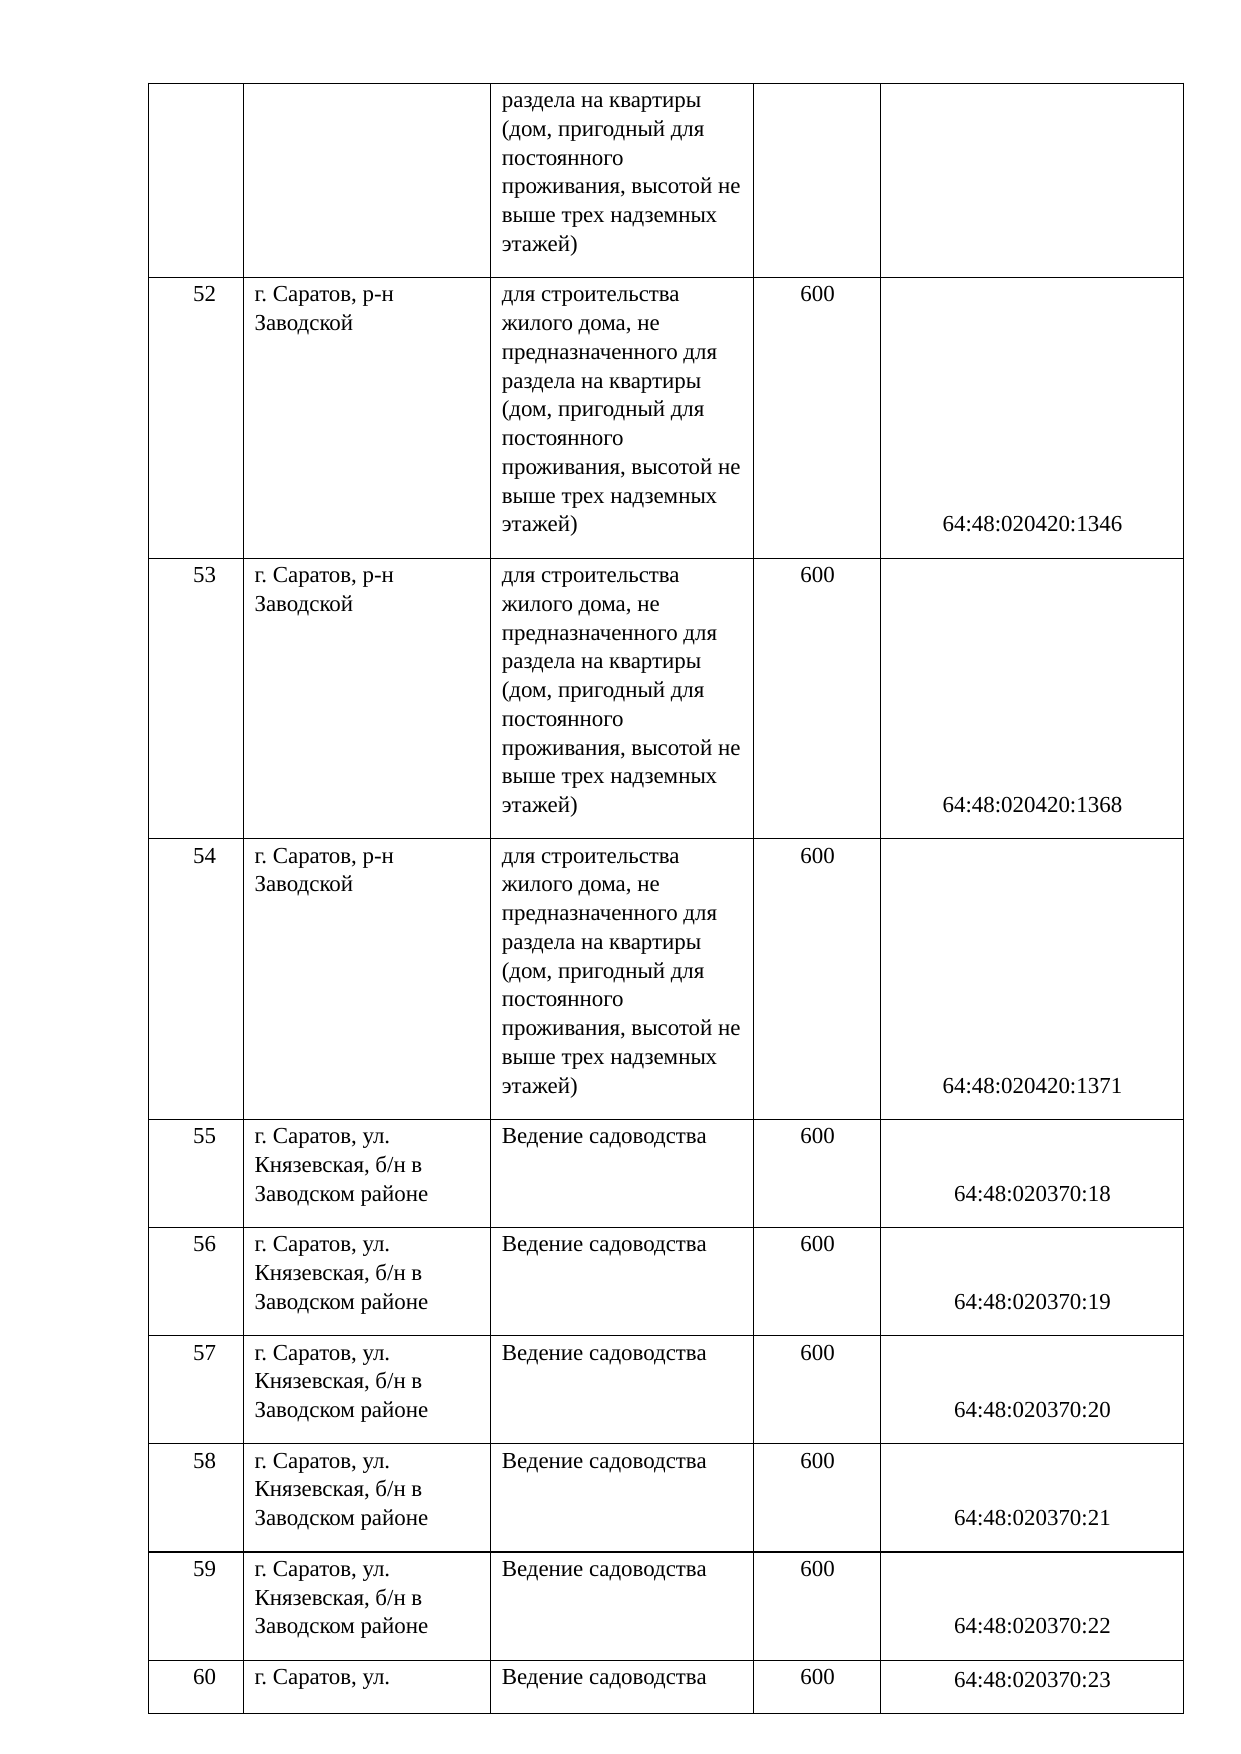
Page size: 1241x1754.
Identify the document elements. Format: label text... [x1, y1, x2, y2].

table_cell 64:48:020370:19 [881, 1228, 1183, 1335]
table_cell [149, 839, 243, 1119]
table_cell 64:48:020370:21 [881, 1444, 1183, 1551]
table_cell 64:48:020370:20 [881, 1336, 1183, 1443]
table_cell [149, 278, 243, 558]
table_cell 600 [754, 559, 880, 838]
table_cell Ведение садоводства [491, 1120, 753, 1227]
table_cell [244, 84, 490, 277]
table_cell Ведение садоводства [491, 1661, 753, 1713]
table_cell г. Саратов, р-н Заводской [244, 278, 490, 558]
table_cell 64:48:020370:22 [881, 1553, 1183, 1659]
table_cell г. Саратов, ул. Князевская, б/н в Заводском районе [244, 1553, 490, 1659]
table_cell Ведение садоводства [491, 1336, 753, 1443]
table_cell 64:48:020420:1346 [881, 278, 1183, 558]
table_cell для строительства жилого дома, не предназначенного для раздела на квартиры (дом, пригодный для постоянного проживания, высотой не выше трех надземных этажей) [491, 559, 753, 838]
table_cell 64:48:020370:23 [881, 1661, 1183, 1713]
table_cell [881, 84, 1183, 277]
table_cell [149, 84, 243, 277]
table_cell 600 [754, 1553, 880, 1659]
table_cell Ведение садоводства [491, 1444, 753, 1551]
table_cell г. Саратов, р-н Заводской [244, 559, 490, 838]
table_cell г. Саратов, ул. Князевская, б/н в Заводском районе [244, 1336, 490, 1443]
table_cell 600 [754, 1444, 880, 1551]
table_cell для строительства жилого дома, не предназначенного для раздела на квартиры (дом, пригодный для постоянного проживания, высотой не выше трех надземных этажей) [491, 839, 753, 1119]
table_cell г. Саратов, ул. Князевская, б/н в Заводском районе [244, 1120, 490, 1227]
table_cell 600 [754, 1661, 880, 1713]
table_cell [149, 1553, 243, 1659]
table_cell г. Саратов, р-н Заводской [244, 839, 490, 1119]
table_cell [149, 1228, 243, 1335]
table_cell 64:48:020420:1371 [881, 839, 1183, 1119]
table_cell [149, 559, 243, 838]
table_cell [149, 1661, 243, 1713]
table_cell г. Саратов, ул. Князевская, б/н в Заводском районе [244, 1228, 490, 1335]
table_cell [149, 1120, 243, 1227]
table_cell 600 [754, 278, 880, 558]
table_cell 64:48:020370:18 [881, 1120, 1183, 1227]
table_cell [149, 1336, 243, 1443]
table_cell 600 [754, 1228, 880, 1335]
table_cell 600 [754, 839, 880, 1119]
table_cell Ведение садоводства [491, 1553, 753, 1659]
table_cell 64:48:020420:1368 [881, 559, 1183, 838]
table_cell 600 [754, 1336, 880, 1443]
table_cell 600 [754, 1120, 880, 1227]
table_cell г. Саратов, ул. Князевская, б/н в Заводском районе [244, 1444, 490, 1551]
table_cell Ведение садоводства [491, 1228, 753, 1335]
table_cell [149, 1444, 243, 1551]
table_cell для строительства жилого дома, не предназначенного для раздела на квартиры (дом, пригодный для постоянного проживания, высотой не выше трех надземных этажей) [491, 278, 753, 558]
table_cell [754, 84, 880, 277]
table_cell г. Саратов, ул. [244, 1661, 490, 1713]
table_cell раздела на квартиры (дом, пригодный для постоянного проживания, высотой не выше трех надземных этажей) [491, 84, 753, 277]
